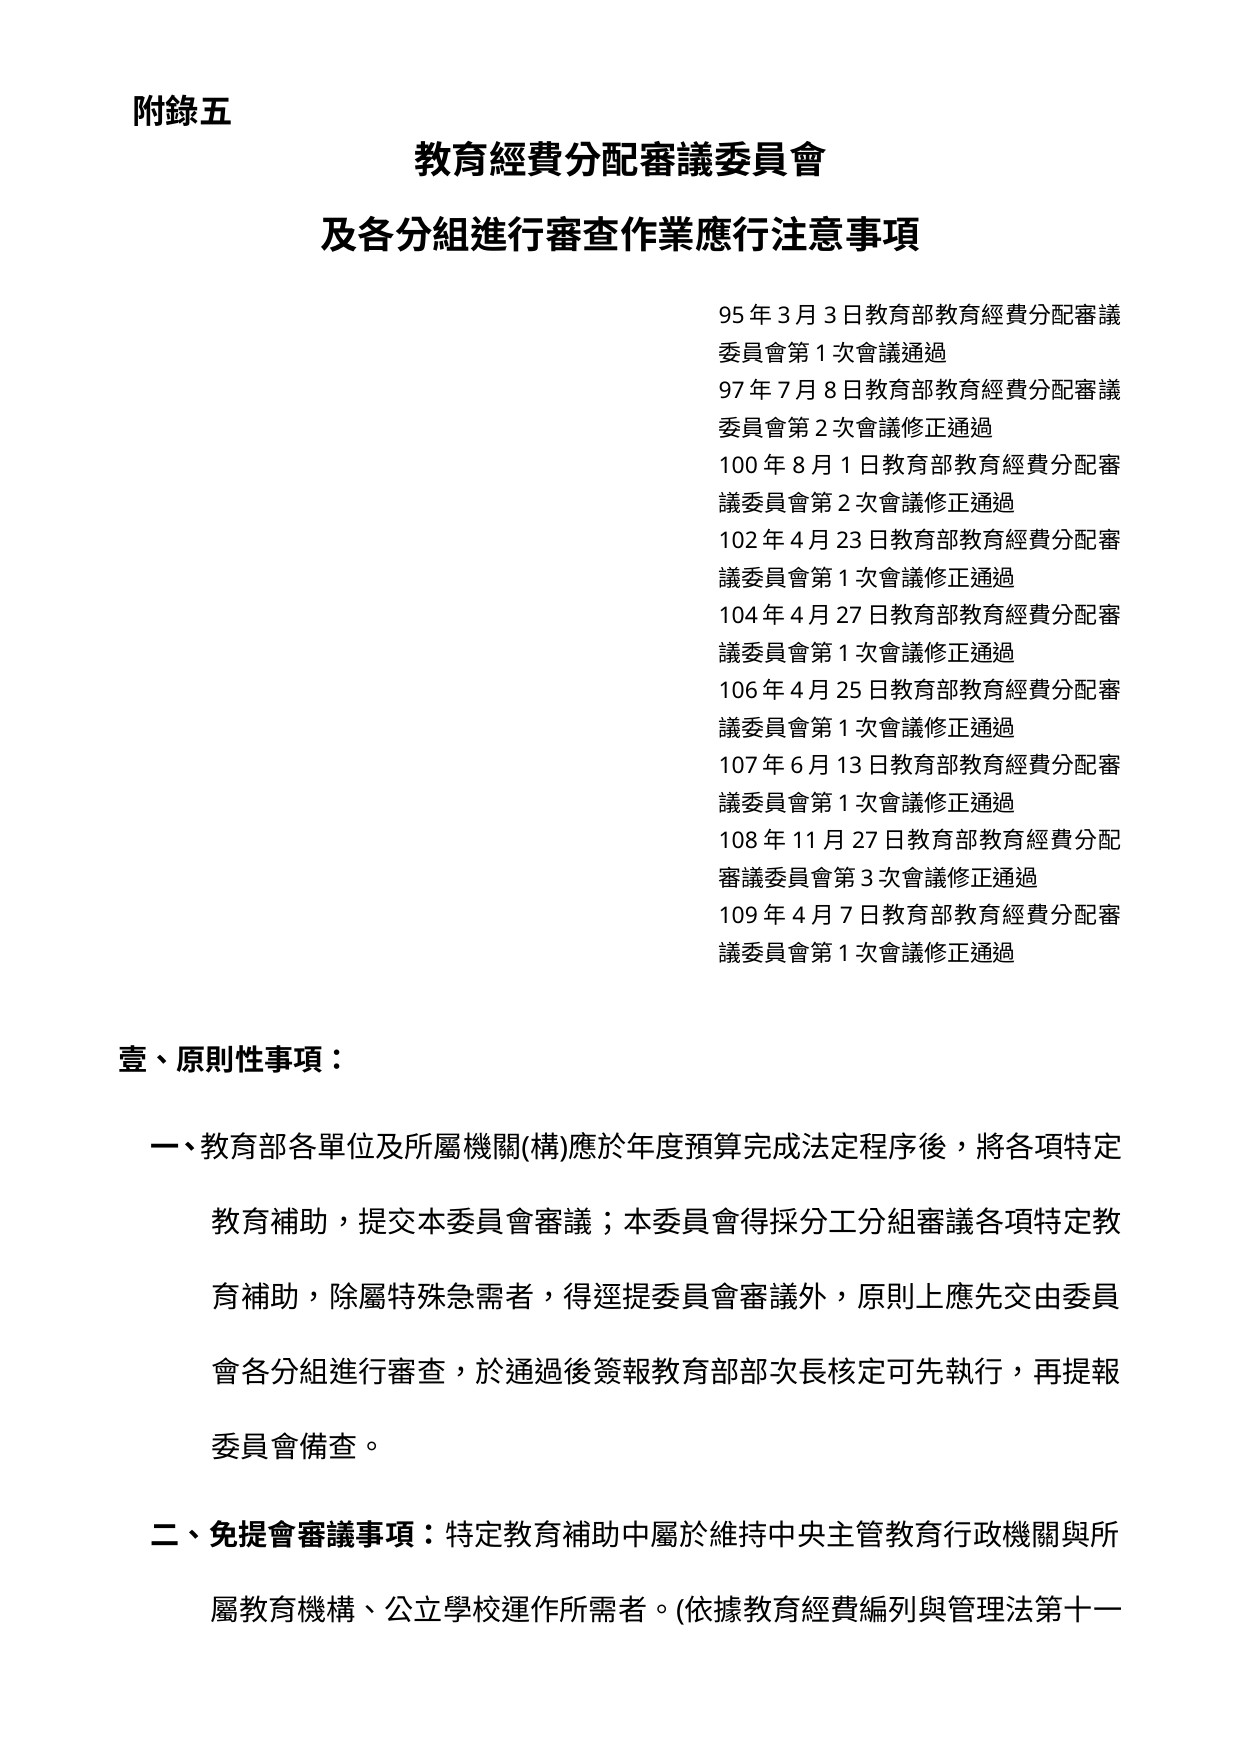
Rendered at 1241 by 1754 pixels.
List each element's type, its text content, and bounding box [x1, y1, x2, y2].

text 壹、原則性事項： [118, 1020, 1122, 1095]
text 及各分組進行審查作業應行注意事項 [118, 195, 1122, 270]
text 一、教育部各單位及所屬機關(構)應於年度預算完成法定程序後，將各項特定教育補助，提交本委員會審議；本委員會得採分工分組審議各項特定教育補助，除屬特殊急需者，得逕提委員會審議外，原則上應先交由委員會各分組進行審查，於通過後簽報教育部部次長核定可先執行，再提報委員會備查。 [150, 1107, 1122, 1482]
text 108年11月27日教育部教育經費分配審議委員會第3次會議修正通過 [718, 820, 1122, 895]
text 二、免提會審議事項：特定教育補助中屬於維持中央主管教育行政機關與所屬教育機構、公立學校運作所需者。(依據教育經費編列與管理法第十一 [150, 1495, 1122, 1645]
text 95年3月3日教育部教育經費分配審議委員會第1次會議通過 [718, 295, 1122, 370]
text 107年6月13日教育部教育經費分配審議委員會第1次會議修正通過 [718, 745, 1122, 820]
text 100年8月1日教育部教育經費分配審議委員會第2次會議修正通過 [718, 445, 1122, 520]
text 附錄五 [132, 85, 251, 126]
text 102年4月23日教育部教育經費分配審議委員會第1次會議修正通過 [718, 520, 1122, 595]
text 104年4月27日教育部教育經費分配審議委員會第1次會議修正通過 [718, 595, 1122, 670]
text 97年7月8日教育部教育經費分配審議委員會第2次會議修正通過 [718, 370, 1122, 445]
text 106年4月25日教育部教育經費分配審議委員會第1次會議修正通過 [718, 670, 1122, 745]
text 109年4月7日教育部教育經費分配審議委員會第1次會議修正通過 [718, 895, 1122, 970]
text 教育經費分配審議委員會 [117, 78, 1122, 195]
